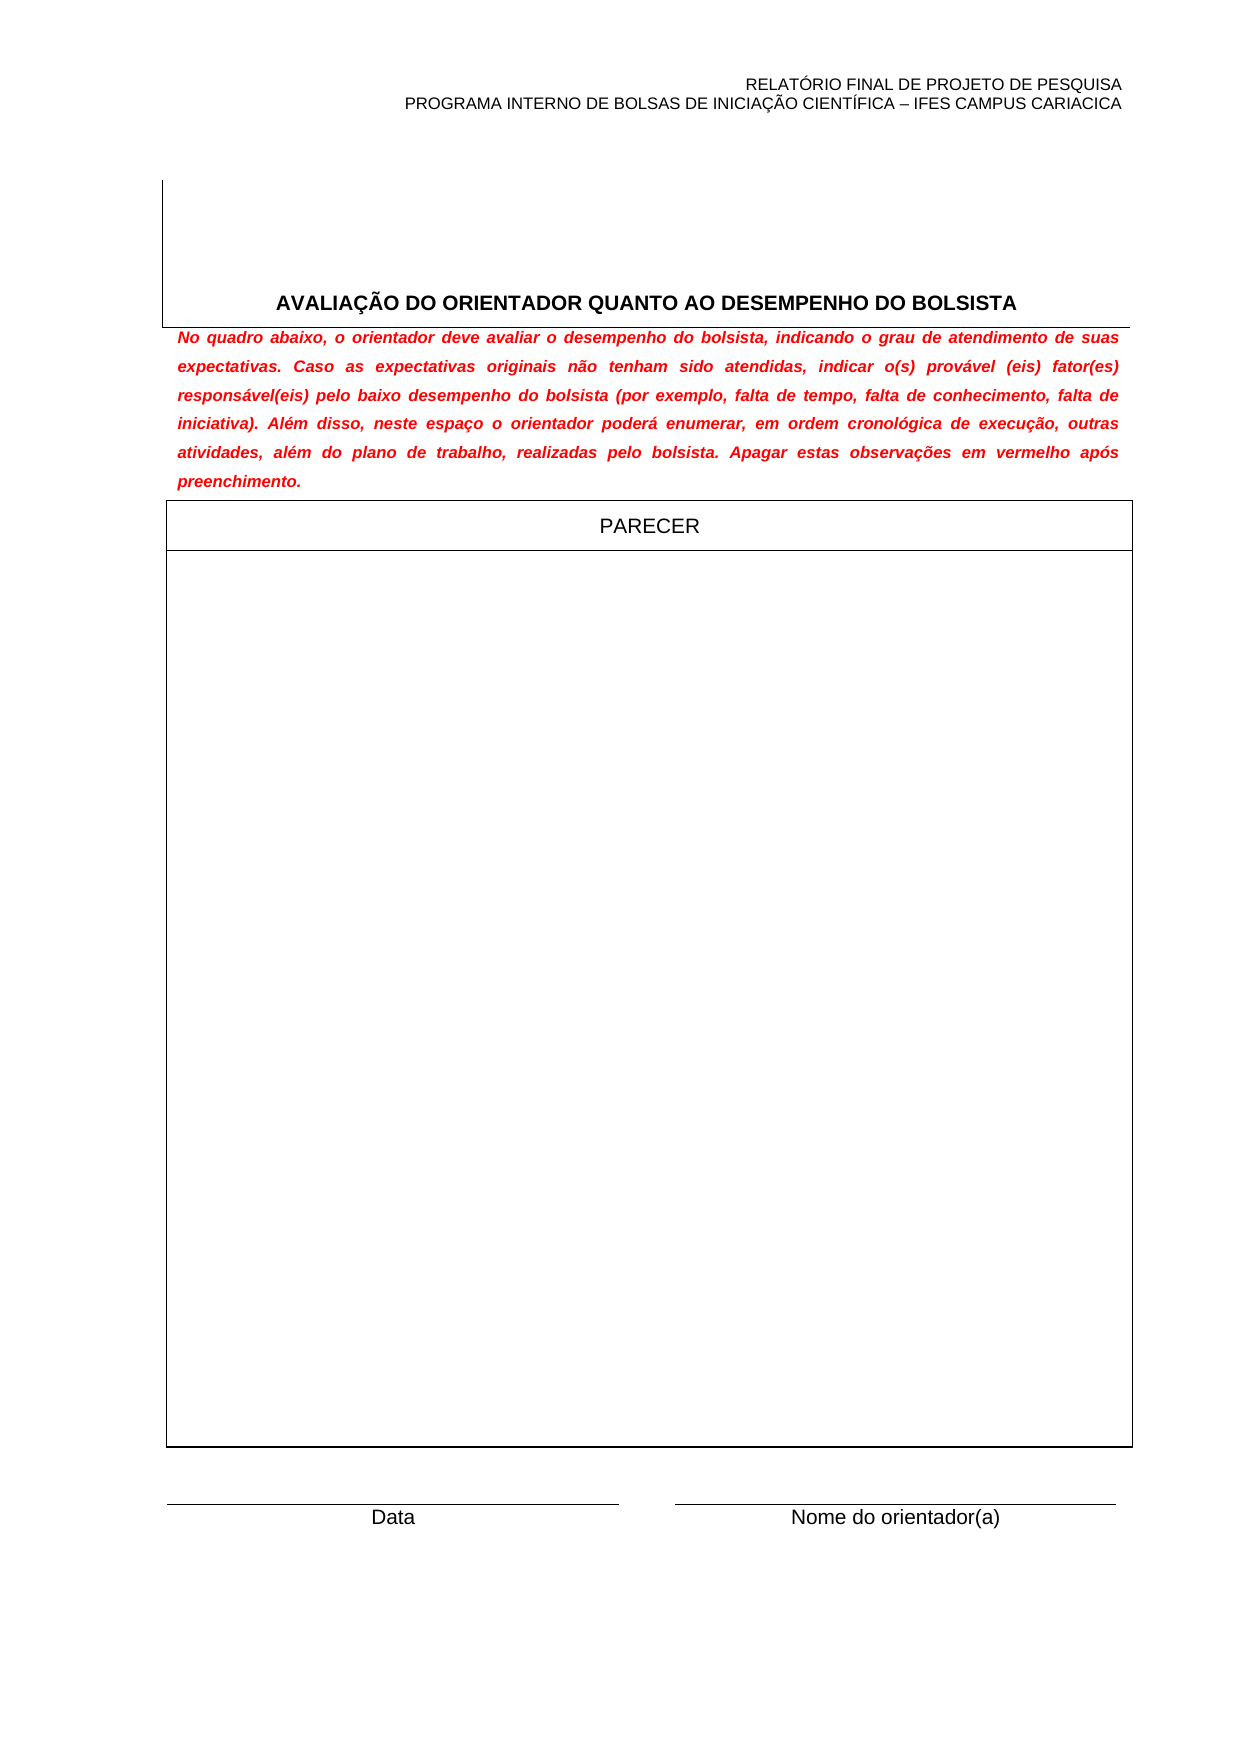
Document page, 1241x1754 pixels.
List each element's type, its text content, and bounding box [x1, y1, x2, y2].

table_cell [619, 1448, 647, 1504]
table_cell [1116, 1504, 1133, 1562]
table_cell Nome do orientador(a) [675, 1505, 1116, 1562]
table_cell [647, 1504, 675, 1562]
table_cell [619, 1504, 647, 1562]
table_cell Data [167, 1505, 619, 1562]
table_cell [167, 1448, 619, 1504]
table_cell AVALIAÇÃO DO ORIENTADOR QUANTO AO DESEMPENHO DO BOLSISTA [163, 278, 1130, 327]
table_header [163, 180, 1130, 278]
table_cell [167, 551, 1132, 1446]
table_cell [675, 1448, 1116, 1504]
table_cell [1116, 1448, 1133, 1504]
text No quadro abaixo, o orientador deve avaliar o desempenho do bolsista, indicando o grau de atendimento de suas expectativas. Caso as expectativas originais não tenham sido atendidas, indicar o(s) provável (eis) fator(es) responsável(eis) pelo baixo desempenho do bolsista (por exemplo, falta de tempo, falta de conhecimento, falta de iniciativa). Além disso, neste espaço o orientador poderá enumerar, em ordem cronológica de execução, outras atividades, além do plano de trabalho, realizadas pelo bolsista. Apagar estas observações em vermelho após preenchimento. [177, 328, 1122, 491]
table_cell [647, 1448, 675, 1504]
table_header PARECER [167, 501, 1132, 550]
